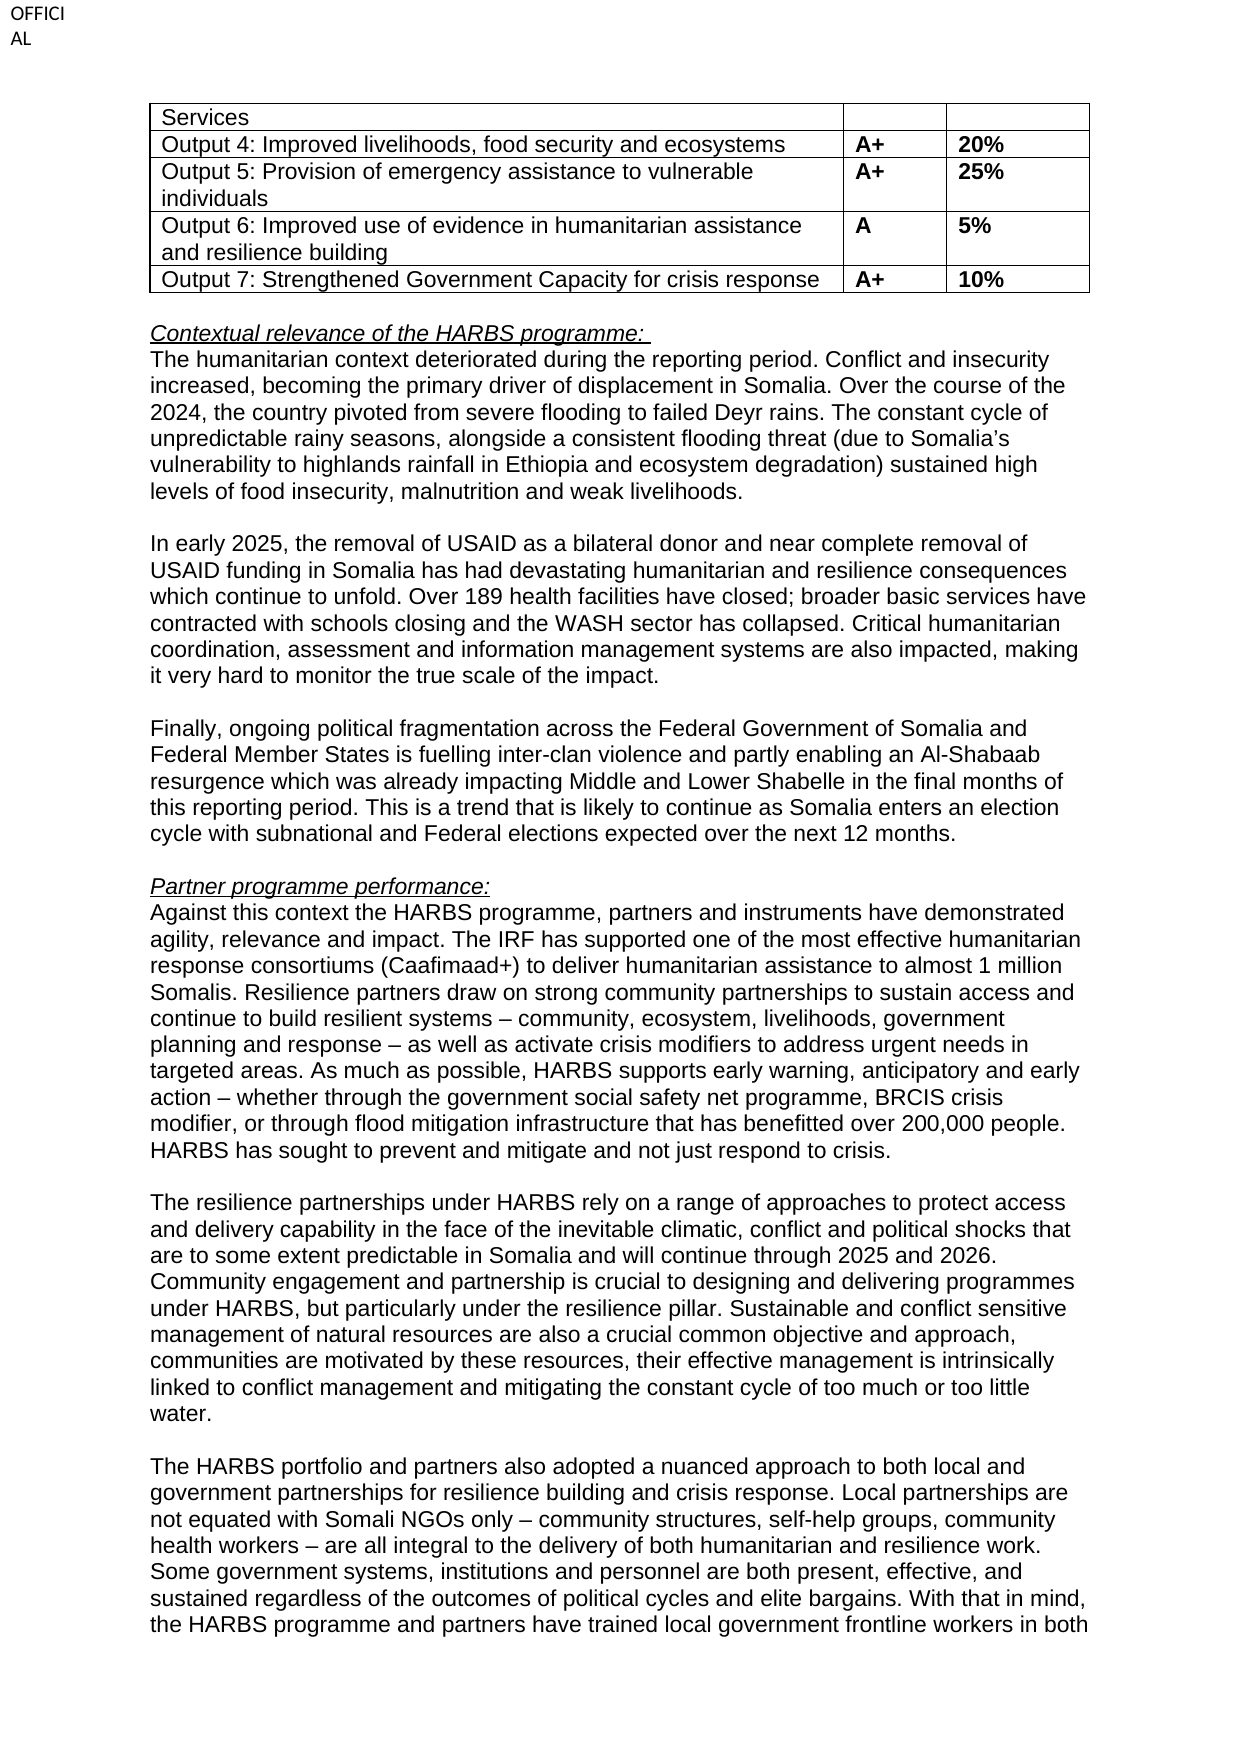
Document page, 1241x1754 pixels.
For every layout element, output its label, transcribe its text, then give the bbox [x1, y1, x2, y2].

table_cell Output 5: Provision of emergency assistance to vulnerable individuals [151, 158, 843, 211]
text Against this context the HARBS programme, partners and instruments have demonstrated agility, relevance and impact. The IRF has supported one of the most effective humanitarian response consortiums (Caafimaad+) to deliver humanitarian assistance to almost 1 million Somalis. Resilience partners draw on strong community partnerships to sustain access and continue to build resilient systems – community, ecosystem, livelihoods, government planning and response – as well as activate crisis modifiers to address urgent needs in targeted areas. As much as possible, HARBS supports early warning, anticipatory and early action – whether through the government social safety net programme, BRCIS crisis modifier, or through flood mitigation infrastructure that has benefitted over 200,000 people. HARBS has sought to prevent and mitigate and not just respond to crisis. [150, 899, 1090, 1163]
text Contextual relevance of the HARBS programme: [150, 319, 1090, 346]
text The resilience partnerships under HARBS rely on a range of approaches to protect access and delivery capability in the face of the inevitable climatic, conflict and political shocks that are to some extent predictable in Somalia and will continue through 2025 and 2026. Community engagement and partnership is crucial to designing and delivering programmes under HARBS, but particularly under the resilience pillar. Sustainable and conflict sensitive management of natural resources are also a crucial common objective and approach, communities are motivated by these resources, their effective management is intrinsically linked to conflict management and mitigating the constant cycle of too much or too little water. [150, 1189, 1090, 1426]
text The HARBS portfolio and partners also adopted a nuanced approach to both local and government partnerships for resilience building and crisis response. Local partnerships are not equated with Somali NGOs only – community structures, self-help groups, community health workers – are all integral to the delivery of both humanitarian and resilience work. Some government systems, institutions and personnel are both present, effective, and sustained regardless of the outcomes of political cycles and elite bargains. With that in mind, the HARBS programme and partners have trained local government frontline workers in both [150, 1453, 1090, 1637]
table_cell 25% [947, 158, 1089, 211]
table_cell A+ [844, 158, 946, 211]
table_cell Services [151, 104, 843, 130]
table_cell A [844, 212, 946, 265]
text Finally, ongoing political fragmentation across the Federal Government of Somalia and Federal Member States is fuelling inter-clan violence and partly enabling an Al-Shabaab resurgence which was already impacting Middle and Lower Shabelle in the final months of this reporting period. This is a trend that is likely to continue as Somalia enters an election cycle with subnational and Federal elections expected over the next 12 months. [150, 715, 1090, 847]
table_cell 10% [947, 266, 1089, 292]
table_cell A+ [844, 266, 946, 292]
text In early 2025, the removal of USAID as a bilateral donor and near complete removal of USAID funding in Somalia has had devastating humanitarian and resilience consequences which continue to unfold. Over 189 health facilities have closed; broader basic services have contracted with schools closing and the WASH sector has collapsed. Critical humanitarian coordination, assessment and information management systems are also impacted, making it very hard to monitor the true scale of the impact. [150, 530, 1090, 688]
table_cell 5% [947, 212, 1089, 265]
table_cell Output 4: Improved livelihoods, food security and ecosystems [151, 131, 843, 157]
table_cell [947, 104, 1089, 130]
table_cell 20% [947, 131, 1089, 157]
table_cell [844, 104, 946, 130]
table_cell A+ [844, 131, 946, 157]
text Partner programme performance: [150, 873, 1090, 899]
table_cell Output 6: Improved use of evidence in humanitarian assistance and resilience building [151, 212, 843, 265]
table_cell Output 7: Strengthened Government Capacity for crisis response [151, 266, 843, 292]
text The humanitarian context deteriorated during the reporting period. Conflict and insecurity increased, becoming the primary driver of displacement in Somalia. Over the course of the 2024, the country pivoted from severe flooding to failed Deyr rains. The constant cycle of unpredictable rainy seasons, alongside a consistent flooding threat (due to Somalia’s vulnerability to highlands rainfall in Ethiopia and ecosystem degradation) sustained high levels of food insecurity, malnutrition and weak livelihoods. [150, 346, 1090, 504]
